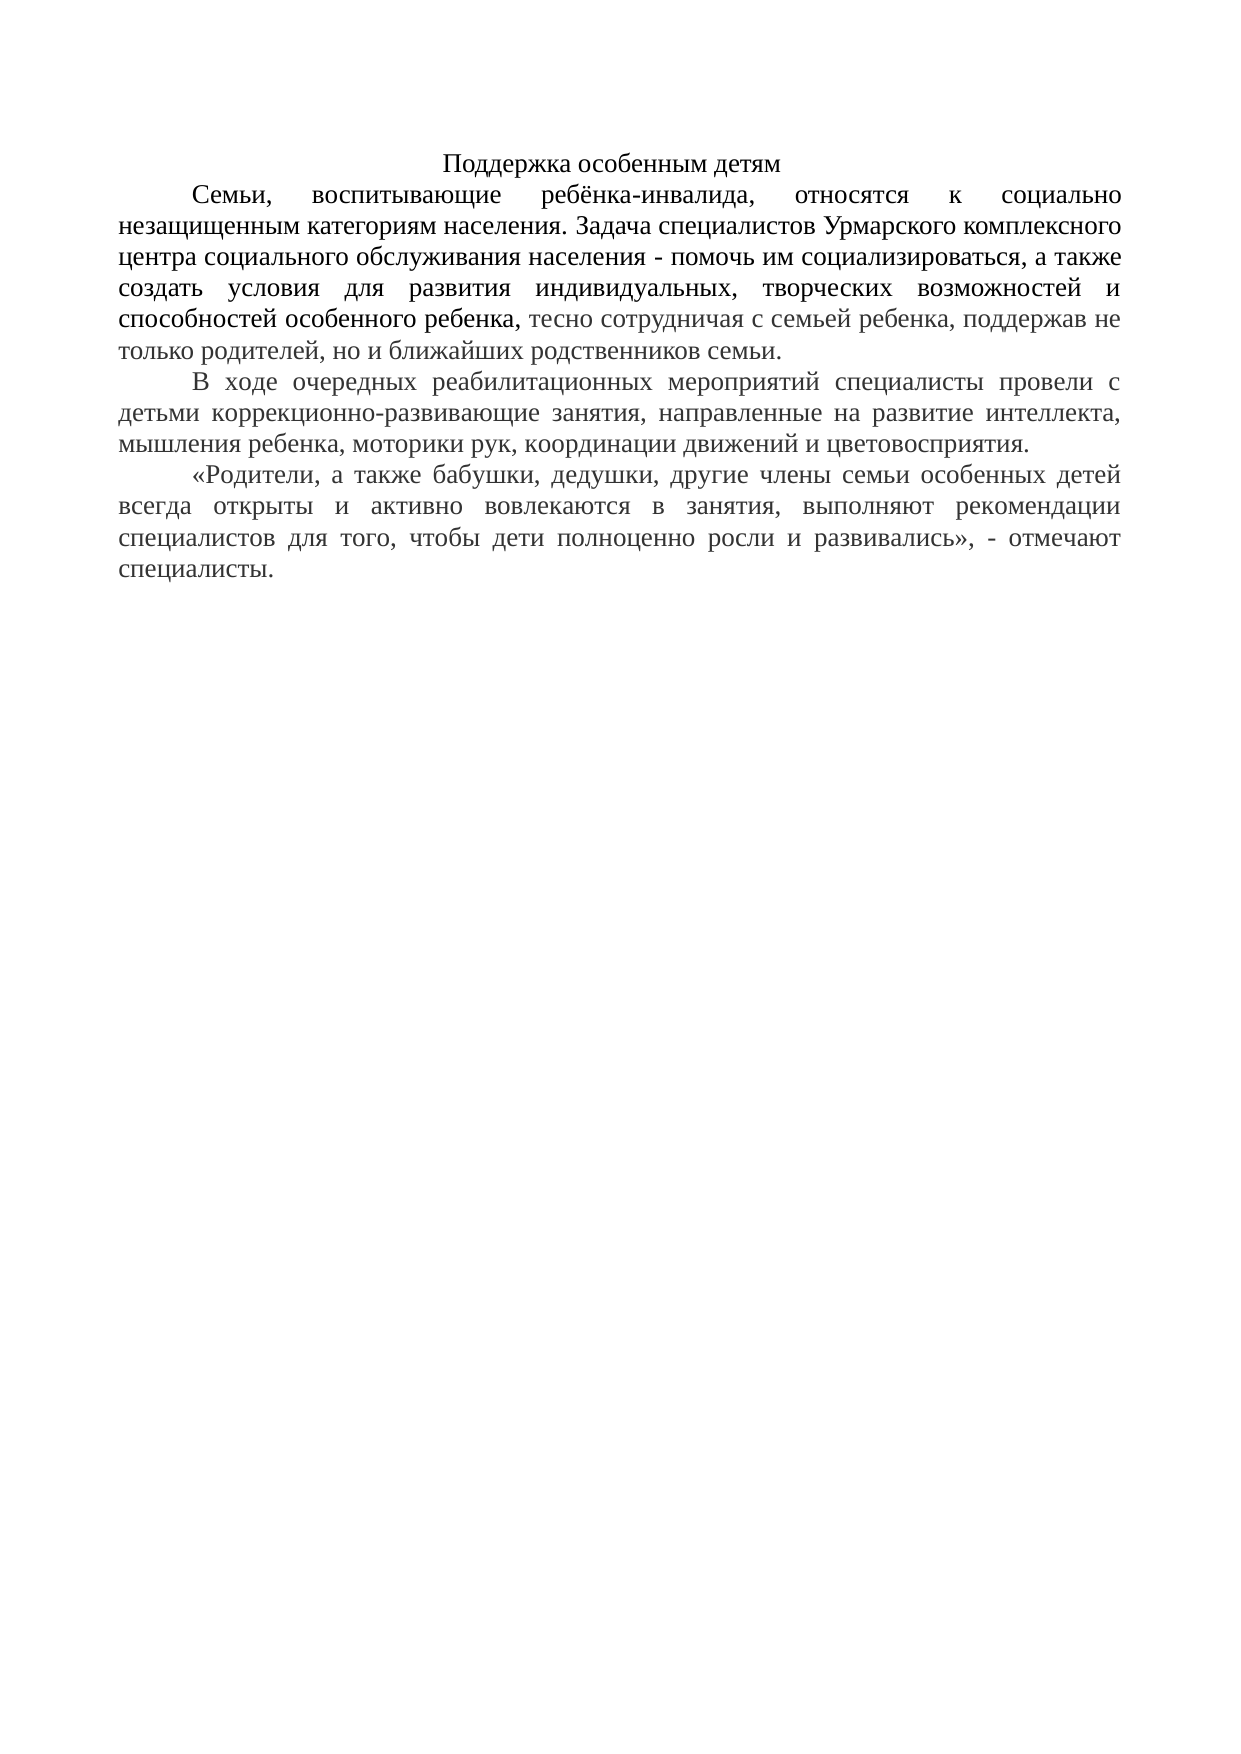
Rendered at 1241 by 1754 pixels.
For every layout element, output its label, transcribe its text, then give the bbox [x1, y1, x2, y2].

text Поддержка особенным детям [118, 147, 1122, 178]
text В ходе очередных реабилитационных мероприятий специалисты провели с детьми коррекционно-развивающие занятия, направленные на развитие интеллекта, мышления ребенка, моторики рук, координации движений и цветовосприятия. [118, 365, 1122, 458]
text «Родители, а также бабушки, дедушки, другие члены семьи особенных детей всегда открыты и активно вовлекаются в занятия, выполняют рекомендации специалистов для того, чтобы дети полноценно росли и развивались», - отмечают специалисты. [118, 458, 1122, 583]
text Семьи, воспитывающие ребёнка-инвалида, относятся к социально незащищенным категориям населения. Задача специалистов Урмарского комплексного центра социального обслуживания населения - помочь им социализироваться, а также создать условия для развития индивидуальных, творческих возможностей и способностей особенного ребенка, тесно сотрудничая с семьей ребенка, поддержав не только родителей, но и ближайших родственников семьи. [118, 178, 1122, 365]
